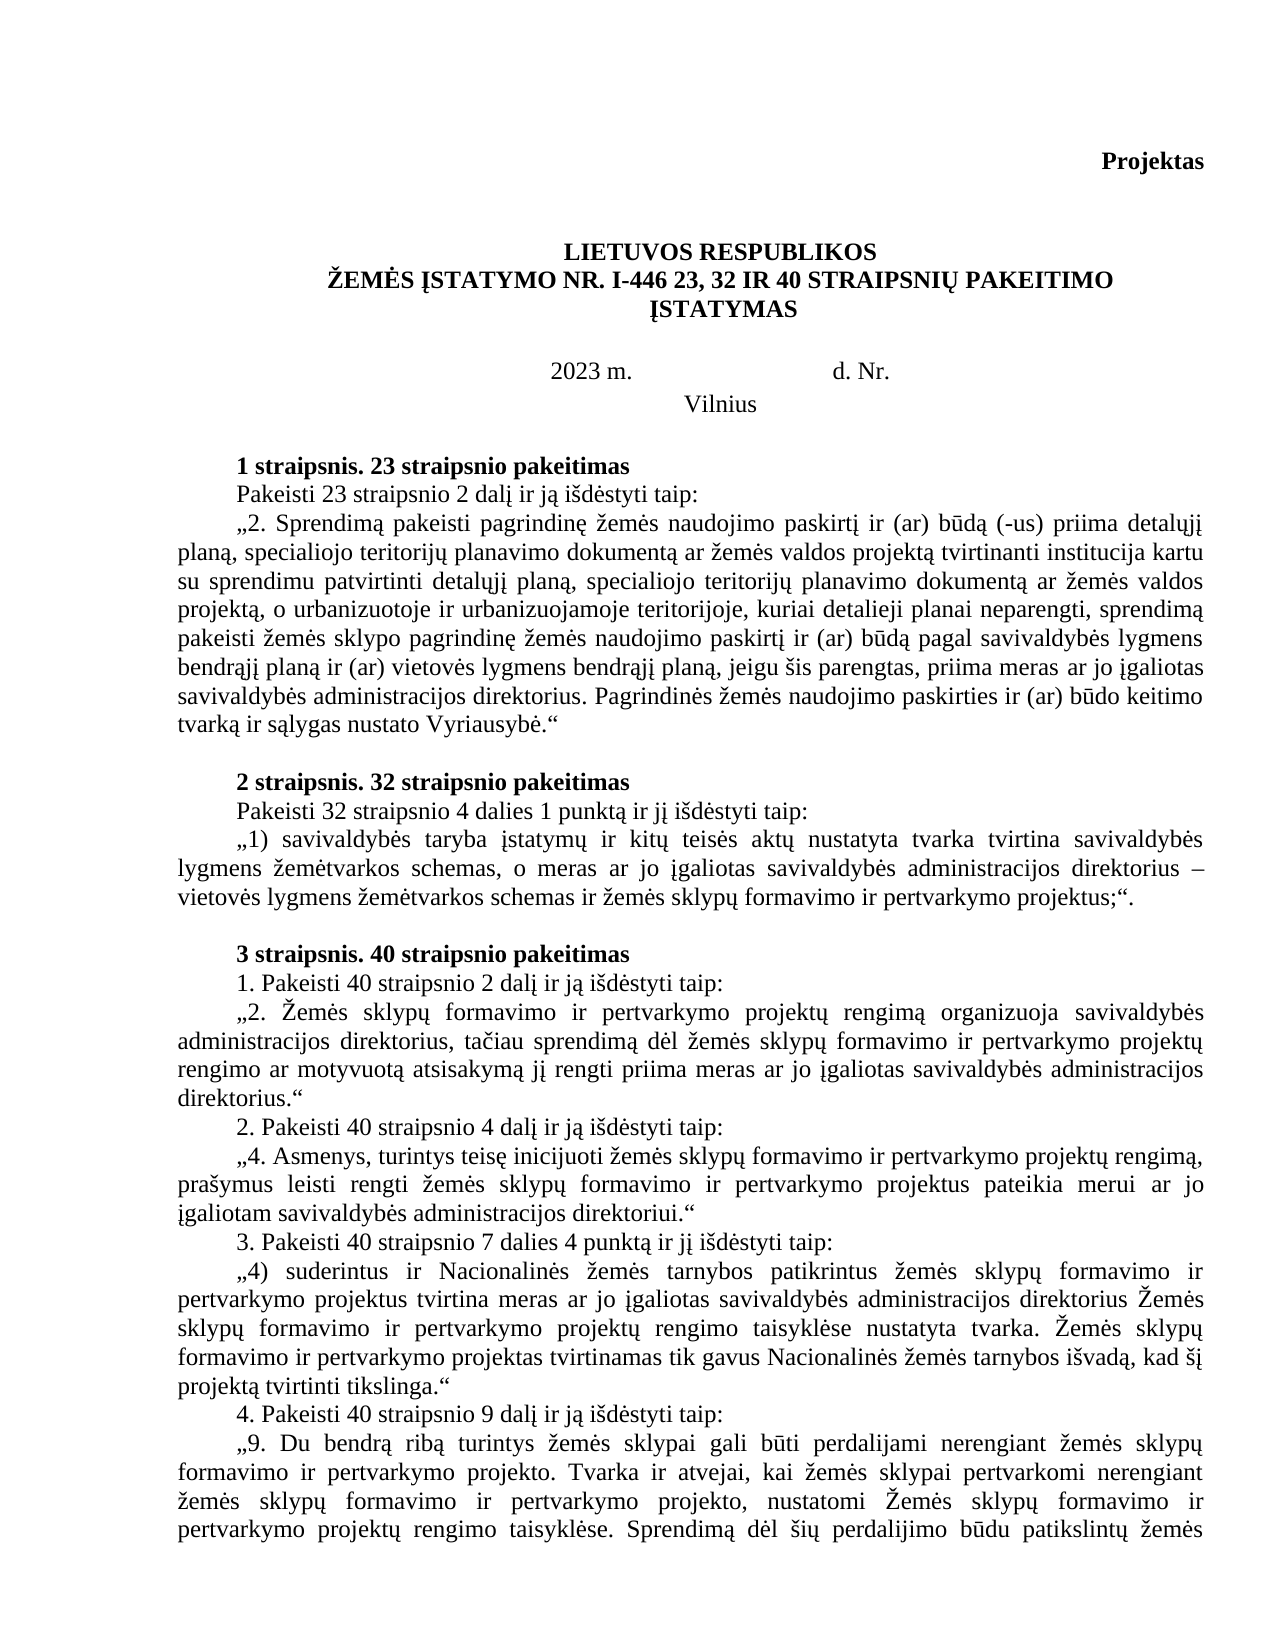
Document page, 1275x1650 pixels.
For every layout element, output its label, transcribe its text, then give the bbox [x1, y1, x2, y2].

text Projektas [177, 146, 1204, 175]
text „2. Žemės sklypų formavimo ir pertvarkymo projektų rengimą organizuoja savivaldybės administracijos direktorius, tačiau sprendimą dėl žemės sklypų formavimo ir pertvarkymo projektų rengimo ar motyvuotą atsisakymą jį rengti priima meras ar jo įgaliotas savivaldybės administracijos direktorius.“ [177, 997, 1204, 1112]
text Vilnius [177, 389, 1204, 418]
text 1. Pakeisti 40 straipsnio 2 dalį ir ją išdėstyti taip: [177, 968, 1204, 997]
text Pakeisti 32 straipsnio 4 dalies 1 punktą ir jį išdėstyti taip: [236, 796, 1204, 824]
text ŽEMĖS ĮSTATYMO NR. I-446 23, 32 IR 40 STRAIPSNIŲ PAKEITIMO [177, 265, 1204, 294]
text „9. Du bendrą ribą turintys žemės sklypai gali būti perdalijami nerengiant žemės sklypų formavimo ir pertvarkymo projekto. Tvarka ir atvejai, kai žemės sklypai pertvarkomi nerengiant žemės sklypų formavimo ir pertvarkymo projekto, nustatomi Žemės sklypų formavimo ir pertvarkymo projektų rengimo taisyklėse. Sprendimą dėl šių perdalijimo būdu patikslintų žemės [177, 1428, 1204, 1543]
text „2. Sprendimą pakeisti pagrindinę žemės naudojimo paskirtį ir (ar) būdą (-us) priima detalųjį planą, specialiojo teritorijų planavimo dokumentą ar žemės valdos projektą tvirtinanti institucija kartu su sprendimu patvirtinti detalųjį planą, specialiojo teritorijų planavimo dokumentą ar žemės valdos projektą, o urbanizuotoje ir urbanizuojamoje teritorijoje, kuriai detalieji planai neparengti, sprendimą pakeisti žemės sklypo pagrindinę žemės naudojimo paskirtį ir (ar) būdą pagal savivaldybės lygmens bendrąjį planą ir (ar) vietovės lygmens bendrąjį planą, jeigu šis parengtas, priima meras ar jo įgaliotas savivaldybės administracijos direktorius. Pagrindinės žemės naudojimo paskirties ir (ar) būdo keitimo tvarką ir sąlygas nustato Vyriausybė.“ [177, 508, 1204, 738]
text „4. Asmenys, turintys teisę inicijuoti žemės sklypų formavimo ir pertvarkymo projektų rengimą, prašymus leisti rengti žemės sklypų formavimo ir pertvarkymo projektus pateikia merui ar jo įgaliotam savivaldybės administracijos direktoriui.“ [177, 1141, 1204, 1227]
text ĮSTATYMAS [177, 294, 1204, 323]
text 2. Pakeisti 40 straipsnio 4 dalį ir ją išdėstyti taip: [177, 1112, 1204, 1141]
text 3. Pakeisti 40 straipsnio 7 dalies 4 punktą ir jį išdėstyti taip: [177, 1227, 1204, 1256]
text „4) suderintus ir Nacionalinės žemės tarnybos patikrintus žemės sklypų formavimo ir pertvarkymo projektus tvirtina meras ar jo įgaliotas savivaldybės administracijos direktorius Žemės sklypų formavimo ir pertvarkymo projektų rengimo taisyklėse nustatyta tvarka. Žemės sklypų formavimo ir pertvarkymo projektas tvirtinamas tik gavus Nacionalinės žemės tarnybos išvadą, kad šį projektą tvirtinti tikslinga.“ [177, 1256, 1204, 1399]
text 4. Pakeisti 40 straipsnio 9 dalį ir ją išdėstyti taip: [177, 1399, 1204, 1428]
text Pakeisti 23 straipsnio 2 dalį ir ją išdėstyti taip: [236, 479, 1204, 508]
text 2023 m. d. Nr. [177, 356, 1204, 385]
text „1) savivaldybės taryba įstatymų ir kitų teisės aktų nustatyta tvarka tvirtina savivaldybės lygmens žemėtvarkos schemas, o meras ar jo įgaliotas savivaldybės administracijos direktorius – vietovės lygmens žemėtvarkos schemas ir žemės sklypų formavimo ir pertvarkymo projektus;“. [177, 824, 1204, 911]
text 1 straipsnis. 23 straipsnio pakeitimas [236, 451, 1204, 479]
text LIETUVOS RESPUBLIKOS [177, 237, 1204, 265]
text 2 straipsnis. 32 straipsnio pakeitimas [236, 767, 1204, 796]
text 3 straipsnis. 40 straipsnio pakeitimas [177, 939, 1204, 968]
